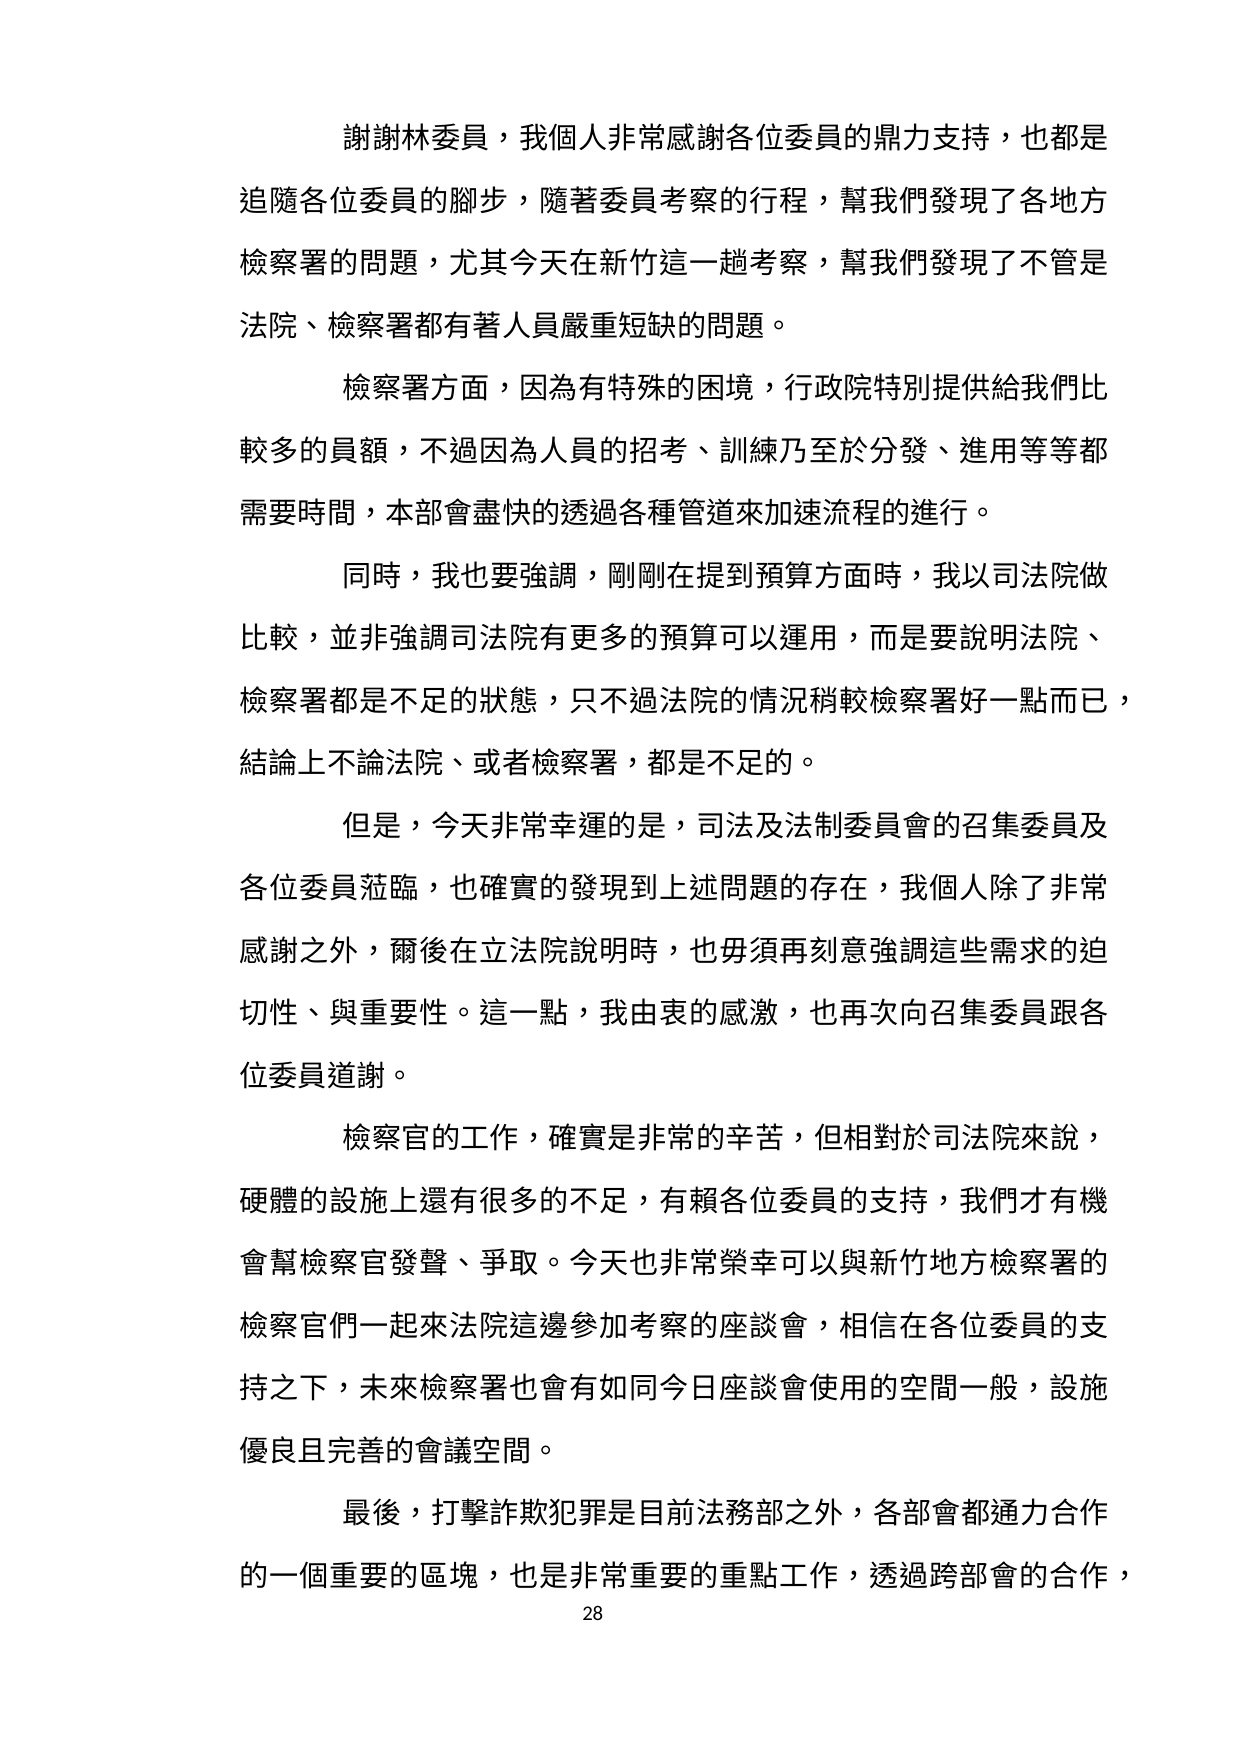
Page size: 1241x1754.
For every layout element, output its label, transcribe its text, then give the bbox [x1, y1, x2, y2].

text 但是，今天非常幸運的是，司法及法制委員會的召集委員及各位委員蒞臨，也確實的發現到上述問題的存在，我個人除了非常感謝之外，爾後在立法院說明時，也毋須再刻意強調這些需求的迫切性、與重要性。這一點，我由衷的感激，也再次向召集委員跟各位委員道謝。 [239, 782, 1110, 1094]
text 謝謝林委員，我個人非常感謝各位委員的鼎力支持，也都是追隨各位委員的腳步，隨著委員考察的行程，幫我們發現了各地方檢察署的問題，尤其今天在新竹這一趟考察，幫我們發現了不管是法院、檢察署都有著人員嚴重短缺的問題。 [239, 94, 1110, 344]
text 檢察官的工作，確實是非常的辛苦，但相對於司法院來說，硬體的設施上還有很多的不足，有賴各位委員的支持，我們才有機會幫檢察官發聲、爭取。今天也非常榮幸可以與新竹地方檢察署的檢察官們一起來法院這邊參加考察的座談會，相信在各位委員的支持之下，未來檢察署也會有如同今日座談會使用的空間一般，設施優良且完善的會議空間。 [239, 1094, 1110, 1469]
text 檢察署方面，因為有特殊的困境，行政院特別提供給我們比較多的員額，不過因為人員的招考、訓練乃至於分發、進用等等都需要時間，本部會盡快的透過各種管道來加速流程的進行。 [239, 344, 1110, 532]
text 同時，我也要強調，剛剛在提到預算方面時，我以司法院做比較，並非強調司法院有更多的預算可以運用，而是要說明法院、檢察署都是不足的狀態，只不過法院的情況稍較檢察署好一點而已，結論上不論法院、或者檢察署，都是不足的。 [239, 532, 1110, 782]
text 最後，打擊詐欺犯罪是目前法務部之外，各部會都通力合作的一個重要的區塊，也是非常重要的重點工作，透過跨部會的合作，不論是宣傳、預防等等，都是非常積極的在辦理，當然對於整體法制面上的規劃，本部一定會更加努力來完成。而在反賄選方面，我個人非常有經驗，各地方檢察署檢察長，在選舉開始之前，都會禮貌性拜訪縣市首長，並且強調、宣示反賄選的各種觀念，這些委員重視的地方，也是我們所重視的工作內容。當然，做的不足夠的地方，我們肯定會加強力道，繼續努力，至於應該彙整給委員會的書面資料，會後一定會詳盡的整理給各位委員參閱。 [239, 1469, 1110, 1594]
